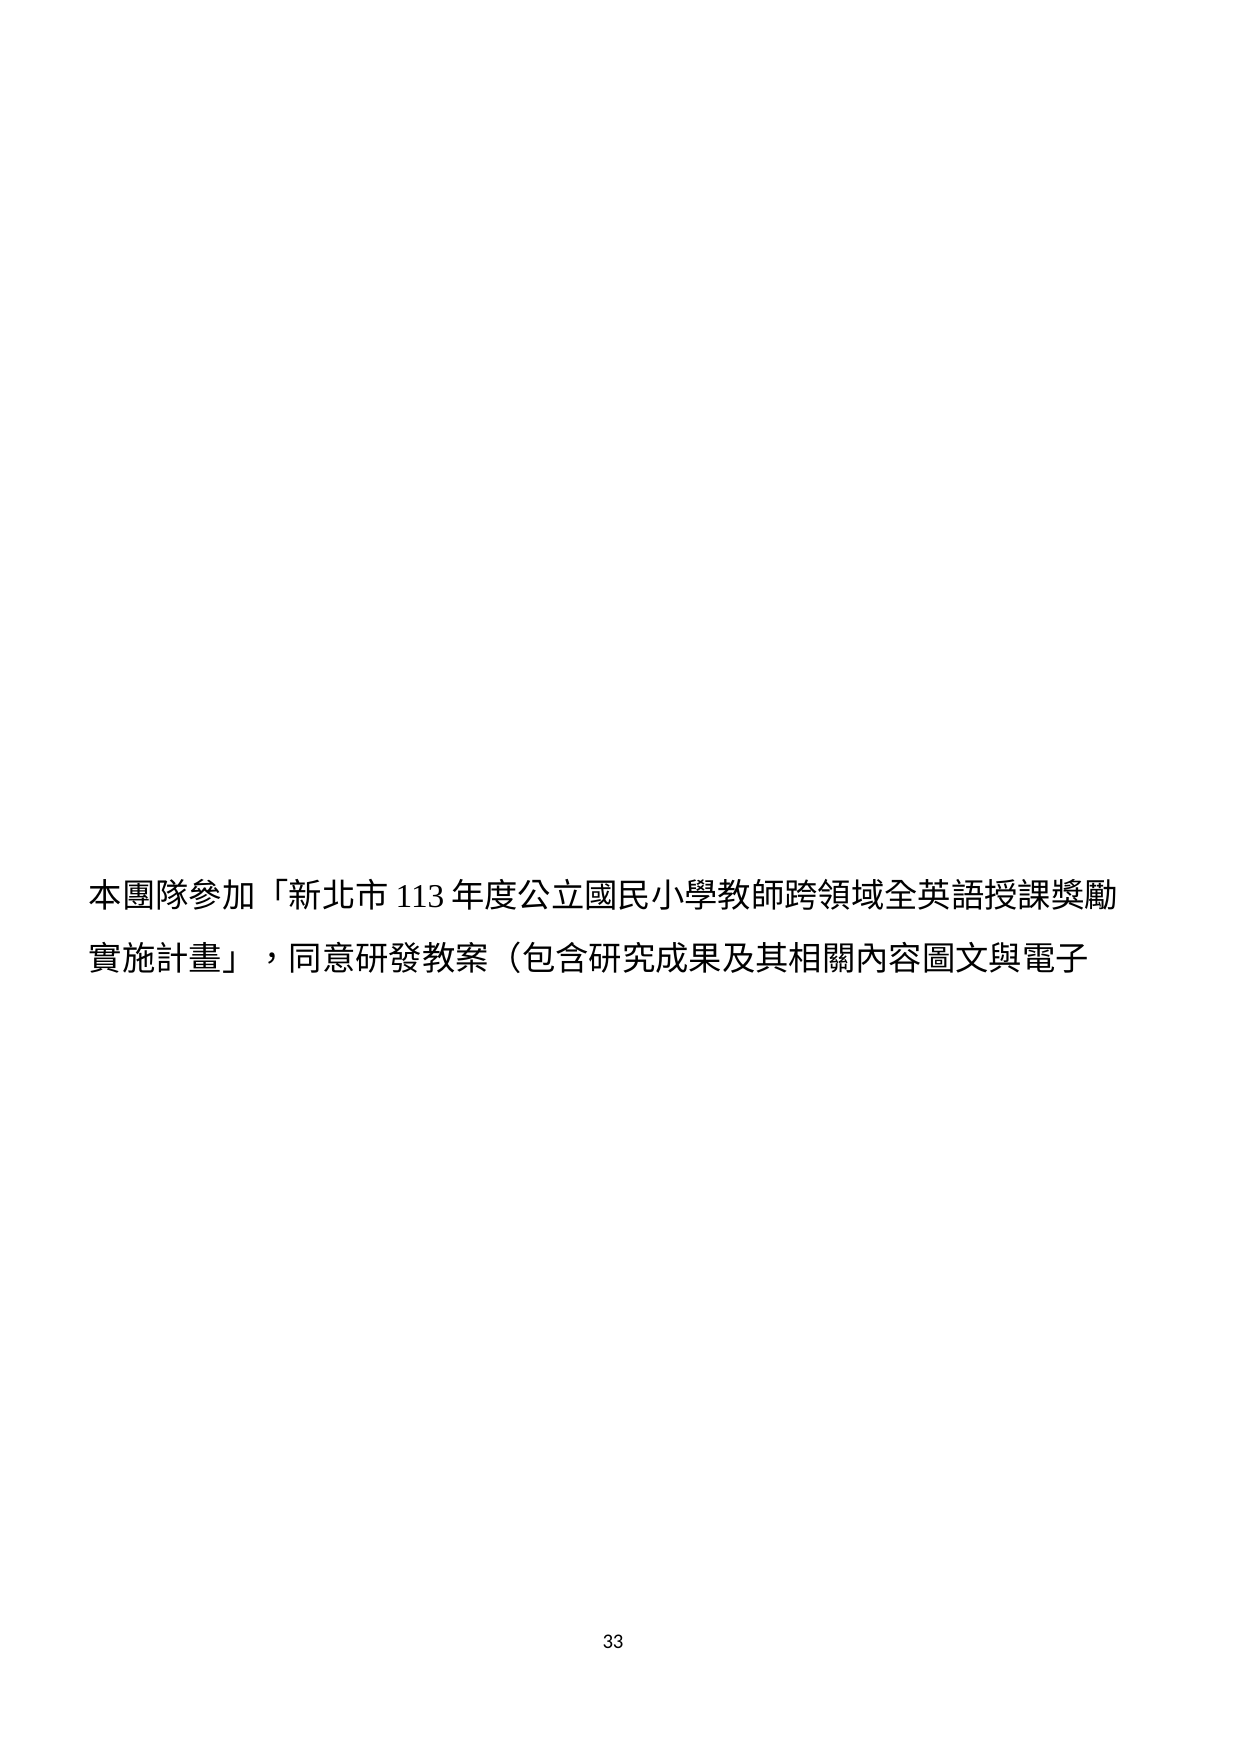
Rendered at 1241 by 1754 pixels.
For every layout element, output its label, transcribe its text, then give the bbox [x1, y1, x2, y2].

text 本團隊參加「新北市113年度公立國民小學教師跨領域全英語授課獎勵實施計畫」，同意研發教案（包含研究成果及其相關內容圖文與電子 [89, 852, 1137, 977]
